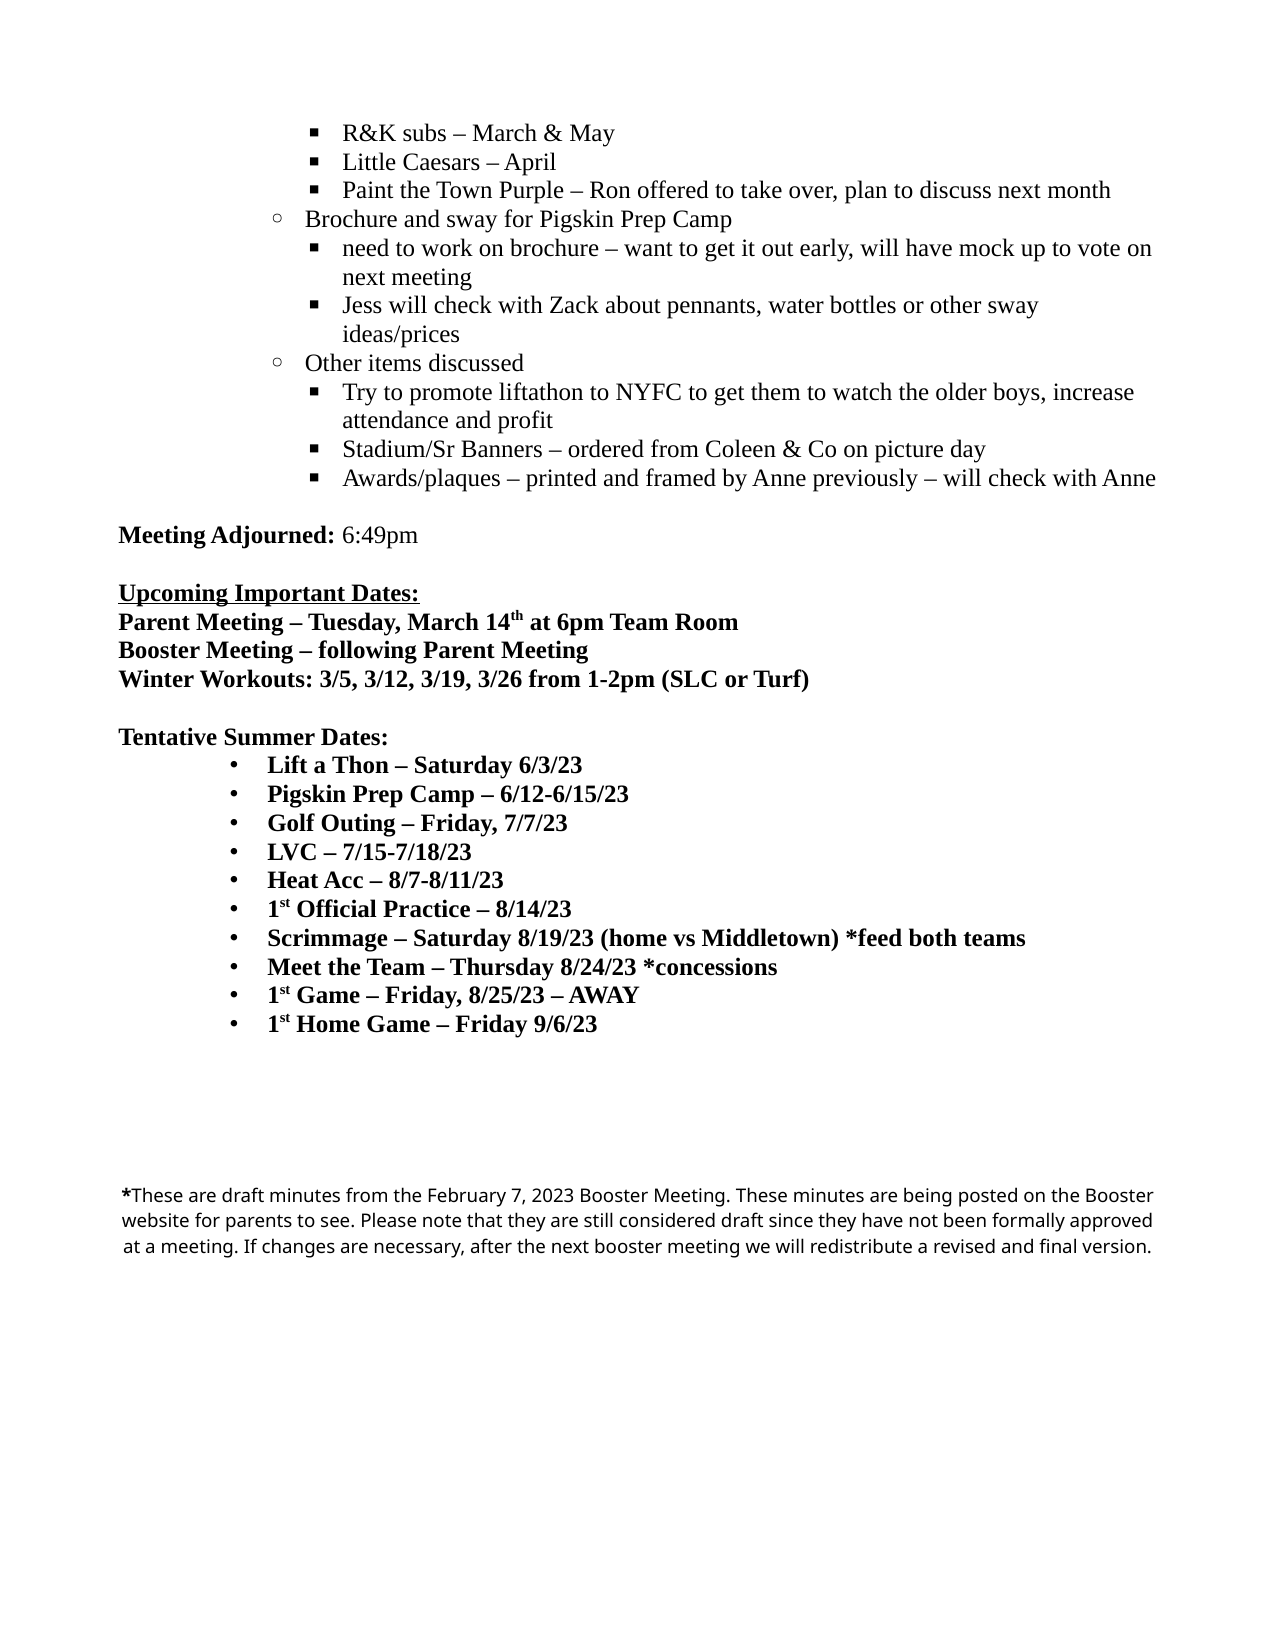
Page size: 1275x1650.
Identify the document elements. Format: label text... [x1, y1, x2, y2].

list Awards/plaques – printed and framed by Anne previously – will check with Anne [304, 463, 1157, 492]
list Golf Outing – Friday, 7/7/23 [229, 808, 1157, 837]
list Other items discussed [267, 348, 1157, 377]
list Pigskin Prep Camp – 6/12-6/15/23 [229, 779, 1157, 808]
list LVC – 7/15-7/18/23 [229, 837, 1157, 866]
list Meet the Team – Thursday 8/24/23 *concessions [229, 952, 1157, 981]
list Paint the Town Purple – Ron offered to take over, plan to discuss next month [304, 176, 1157, 204]
list Try to promote liftathon to NYFC to get them to watch the older boys, increase attendance and profit [304, 377, 1157, 434]
list Little Caesars – April [304, 147, 1157, 176]
text Parent Meeting – Tuesday, March 14th at 6pm Team Room [118, 607, 1157, 636]
list Jess will check with Zack about pennants, water bottles or other sway ideas/prices [304, 291, 1157, 348]
text Tentative Summer Dates: [118, 722, 1157, 751]
list 1st Official Practice – 8/14/23 [229, 894, 1157, 923]
list 1st Home Game – Friday 9/6/23 [229, 1009, 1157, 1038]
list Stadium/Sr Banners – ordered from Coleen & Co on picture day [304, 434, 1157, 463]
text Booster Meeting – following Parent Meeting [118, 636, 1157, 664]
text Upcoming Important Dates: [118, 578, 1157, 607]
list Brochure and sway for Pigskin Prep Camp [267, 204, 1157, 233]
list Heat Acc – 8/7-8/11/23 [229, 866, 1157, 894]
text Winter Workouts: 3/5, 3/12, 3/19, 3/26 from 1-2pm (SLC or Turf) [118, 664, 1157, 693]
text Meeting Adjourned: 6:49pm [118, 521, 1157, 549]
list 1st Game – Friday, 8/25/23 – AWAY [229, 981, 1157, 1009]
list Lift a Thon – Saturday 6/3/23 [229, 751, 1157, 779]
list R&K subs – March & May [304, 118, 1157, 147]
list need to work on brochure – want to get it out early, will have mock up to vote on next meeting [304, 233, 1157, 291]
list Scrimmage – Saturday 8/19/23 (home vs Middletown) *feed both teams [229, 923, 1157, 952]
text *These are draft minutes from the February 7, 2023 Booster Meeting. These minutes are being posted on the Booster website for parents to see. Please note that they are still considered draft since they have not been formally approved at a meeting. If changes are necessary, after the next booster meeting we will redistribute a revised and final version. [118, 1182, 1157, 1258]
